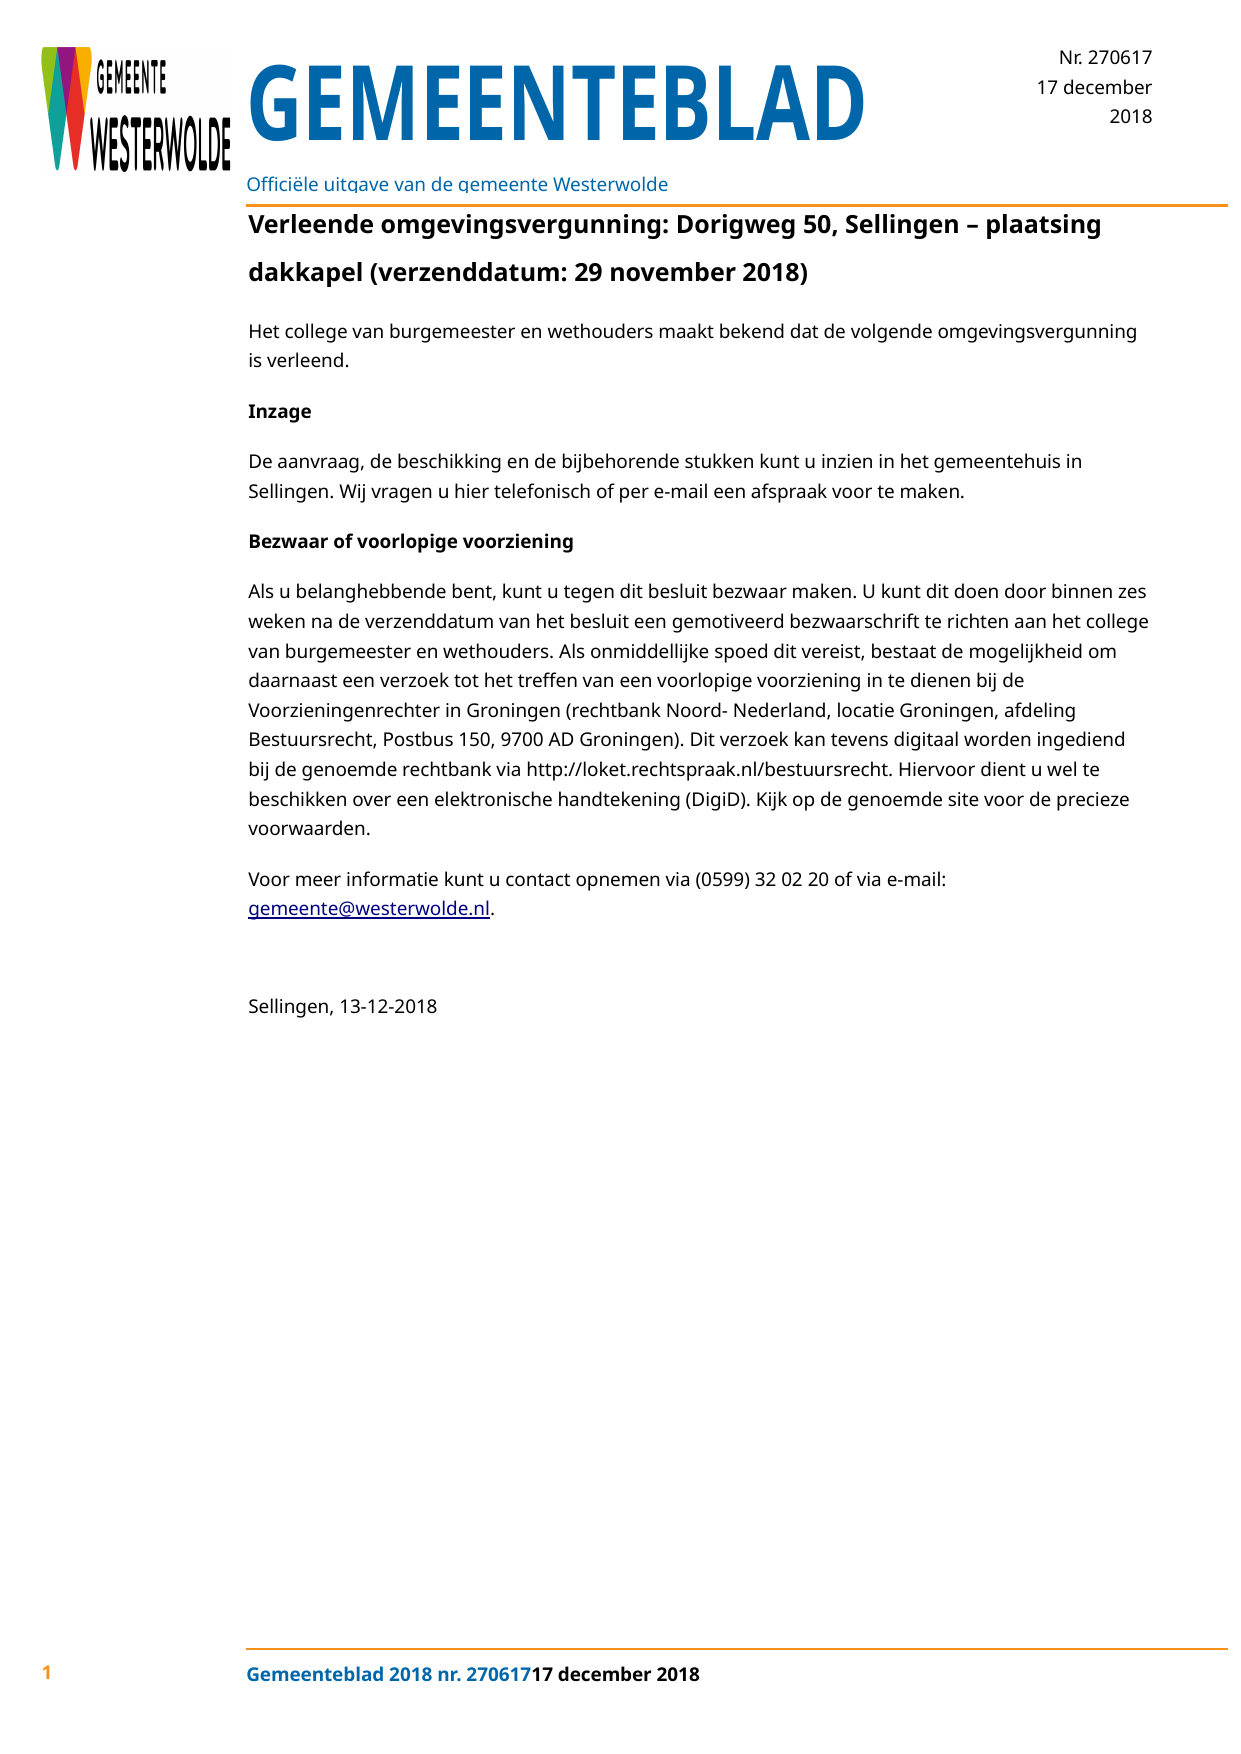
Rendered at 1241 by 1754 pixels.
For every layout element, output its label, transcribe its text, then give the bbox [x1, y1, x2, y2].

text Sellingen, 13-12-2018 [248, 994, 1152, 1019]
text Bezwaar of voorlopige voorziening [248, 528, 1152, 554]
text Het college van burgemeester en wethouders maakt bekend dat de volgende omgevingsvergunning is verleend. [248, 318, 1152, 373]
text Als u belanghebbende bent, kunt u tegen dit besluit bezwaar maken. U kunt dit doen door binnen zes weken na de verzenddatum van het besluit een gemotiveerd bezwaarschrift te richten aan het college van burgemeester en wethouders. Als onmiddellijke spoed dit vereist, bestaat de mogelijkheid om daarnaast een verzoek tot het treffen van een voorlopige voorziening in te dienen bij de Voorzieningenrechter in Groningen (rechtbank Noord- Nederland, locatie Groningen, afdeling Bestuursrecht, Postbus 150, 9700 AD Groningen). Dit verzoek kan tevens digitaal worden ingediend bij de genoemde rechtbank via http://loket.rechtspraak.nl/bestuursrecht. Hiervoor dient u wel te beschikken over een elektronische handtekening (DigiD). Kijk op de genoemde site voor de precieze voorwaarden. [248, 579, 1152, 841]
text Voor meer informatie kunt u contact opnemen via (0599) 32 02 20 of via e-mail: gemeente@westerwolde.nl. [248, 866, 1152, 921]
text Verleende omgevingsvergunning: Dorigweg 50, Sellingen – plaatsing dakkapel (verzenddatum: 29 november 2018) [248, 207, 1152, 288]
picture [41, 47, 231, 172]
text Inzage [248, 398, 1152, 424]
text De aanvraag, de beschikking en de bijbehorende stukken kunt u inzien in het gemeentehuis in Sellingen. Wij vragen u hier telefonisch of per e-mail een afspraak voor te maken. [248, 448, 1152, 504]
